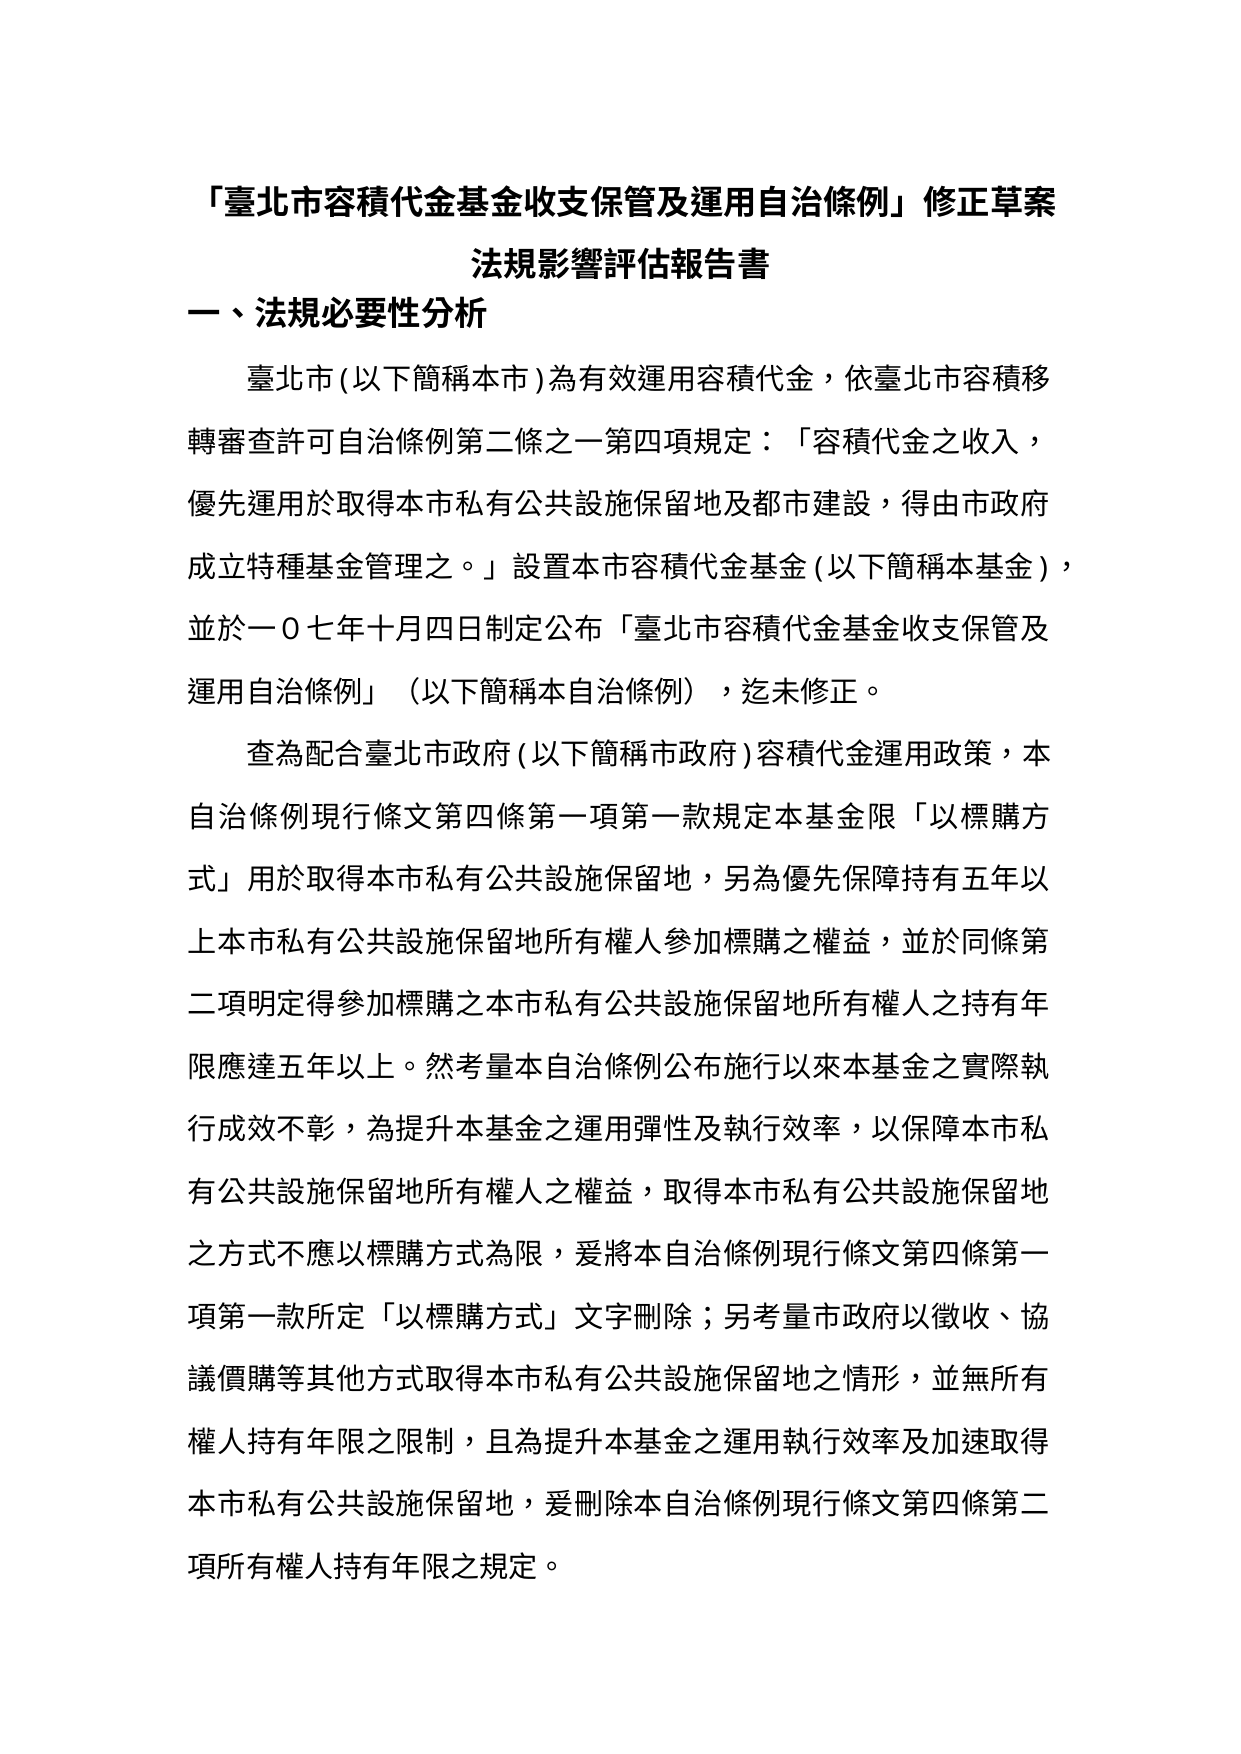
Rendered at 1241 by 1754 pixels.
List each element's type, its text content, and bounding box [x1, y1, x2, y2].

text 「臺北市容積代金基金收支保管及運用自治條例」修正草案 [187, 158, 1059, 221]
text 一、法規必要性分析 [187, 283, 1053, 335]
text 臺北市(以下簡稱本市)為有效運用容積代金，依臺北市容積移轉審查許可自治條例第二條之一第四項規定：「容積代金之收入，優先運用於取得本市私有公共設施保留地及都市建設，得由市政府成立特種基金管理之。」設置本市容積代金基金(以下簡稱本基金)，並於一０七年十月四日制定公布「臺北市容積代金基金收支保管及運用自治條例」（以下簡稱本自治條例），迄未修正。 [187, 335, 1053, 710]
text 查為配合臺北市政府(以下簡稱市政府)容積代金運用政策，本自治條例現行條文第四條第一項第一款規定本基金限「以標購方式」用於取得本市私有公共設施保留地，另為優先保障持有五年以上本市私有公共設施保留地所有權人參加標購之權益，並於同條第二項明定得參加標購之本市私有公共設施保留地所有權人之持有年限應達五年以上。然考量本自治條例公布施行以來本基金之實際執行成效不彰，為提升本基金之運用彈性及執行效率，以保障本市私有公共設施保留地所有權人之權益，取得本市私有公共設施保留地之方式不應以標購方式為限，爰將本自治條例現行條文第四條第一項第一款所定「以標購方式」文字刪除；另考量市政府以徵收、協議價購等其他方式取得本市私有公共設施保留地之情形，並無所有權人持有年限之限制，且為提升本基金之運用執行效率及加速取得本市私有公共設施保留地，爰刪除本自治條例現行條文第四條第二項所有權人持有年限之規定。 [187, 710, 1053, 1585]
text 法規影響評估報告書 [187, 221, 1053, 283]
